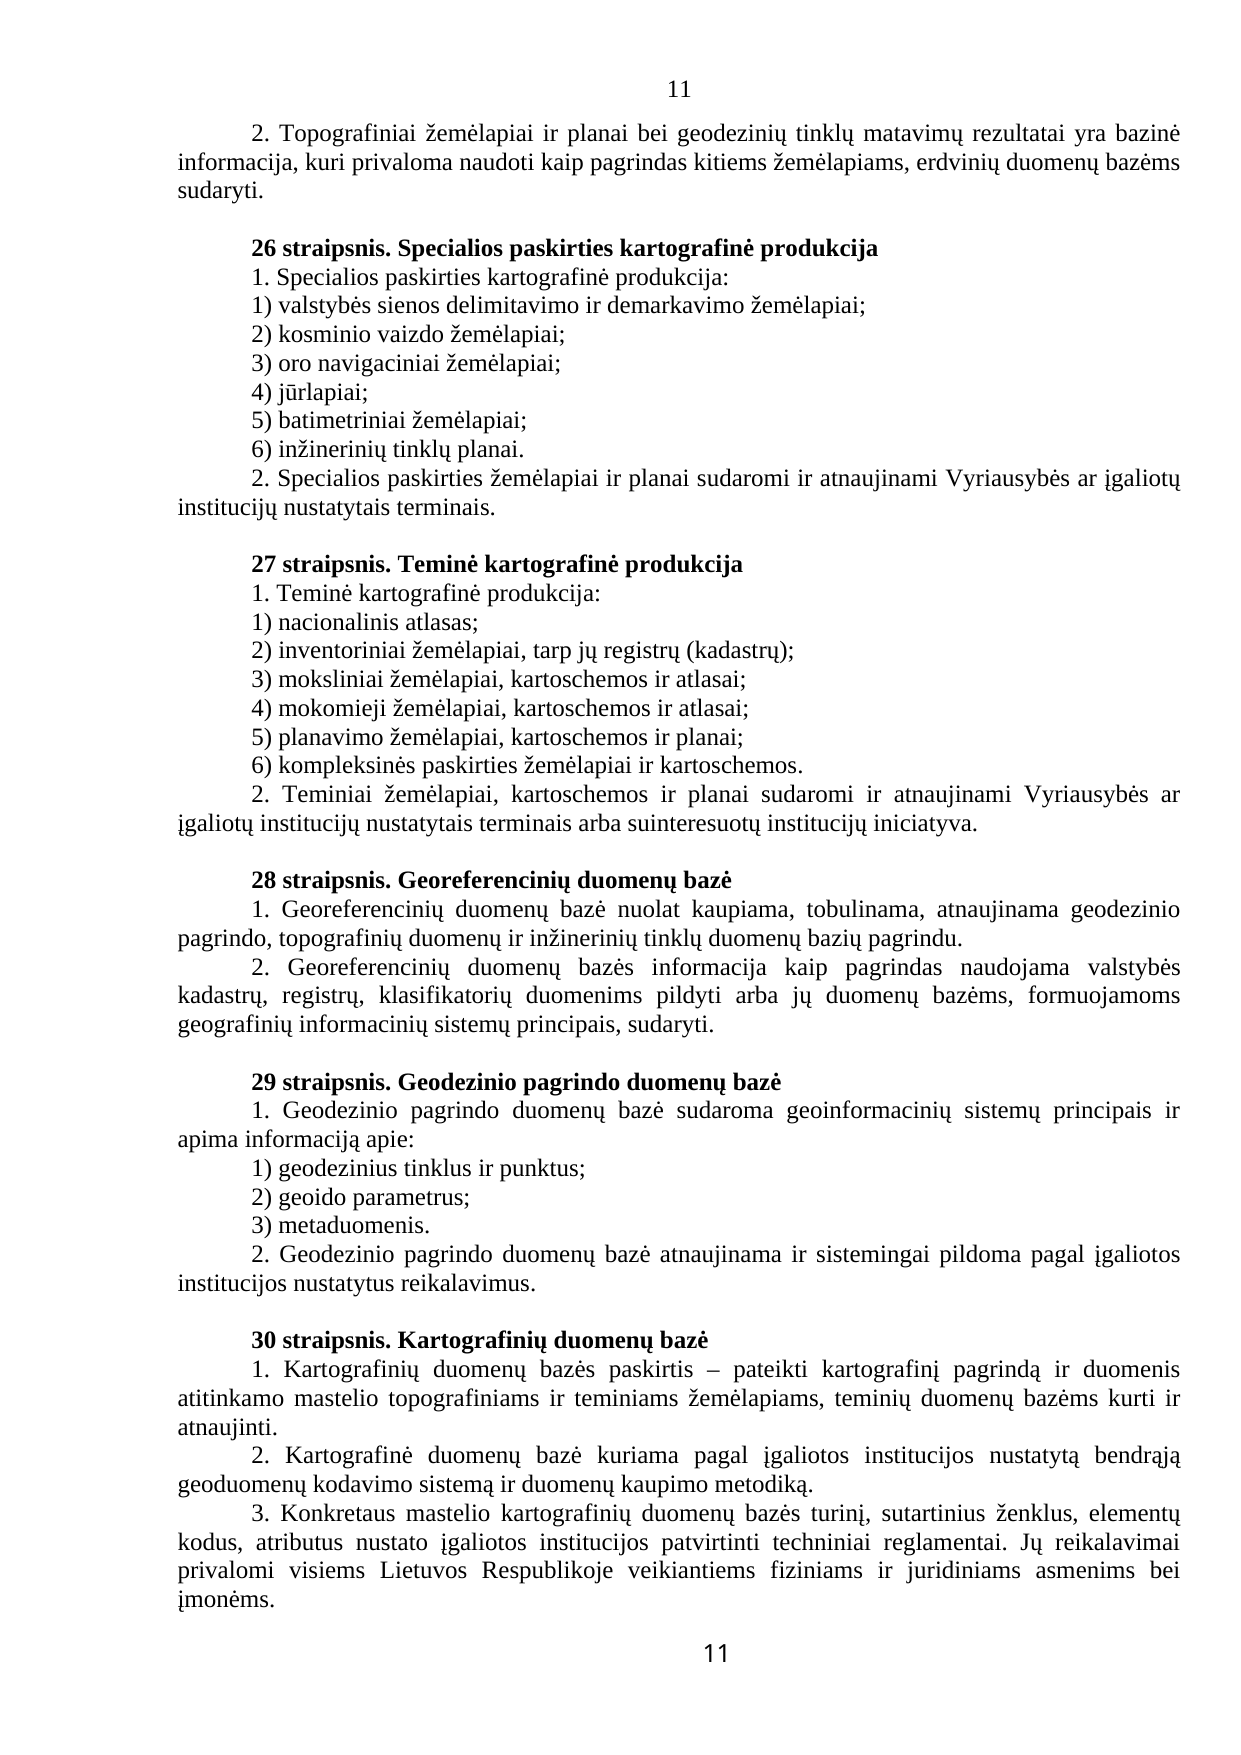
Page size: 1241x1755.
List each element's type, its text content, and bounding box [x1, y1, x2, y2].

text 6) kompleksinės paskirties žemėlapiai ir kartoschemos. [177, 751, 1181, 779]
text 1. Kartografinių duomenų bazės paskirtis – pateikti kartografinį pagrindą ir duomenis atitinkamo mastelio topografiniams ir teminiams žemėlapiams, teminių duomenų bazėms kurti ir atnaujinti. [177, 1354, 1181, 1441]
text 1. Teminė kartografinė produkcija: [177, 578, 1181, 607]
text 2. Specialios paskirties žemėlapiai ir planai sudaromi ir atnaujinami Vyriausybės ar įgaliotų institucijų nustatytais terminais. [177, 463, 1181, 521]
text 2. Teminiai žemėlapiai, kartoschemos ir planai sudaromi ir atnaujinami Vyriausybės ar įgaliotų institucijų nustatytais terminais arba suinteresuotų institucijų iniciatyva. [177, 779, 1181, 837]
text 28 straipsnis. Georeferencinių duomenų bazė [177, 866, 1181, 894]
text 2) kosminio vaizdo žemėlapiai; [177, 319, 1181, 348]
text 29 straipsnis. Geodezinio pagrindo duomenų bazė [177, 1067, 1181, 1096]
text 4) jūrlapiai; [177, 377, 1181, 406]
text 1) geodezinius tinklus ir punktus; [177, 1153, 1181, 1182]
text 30 straipsnis. Kartografinių duomenų bazė [177, 1326, 1181, 1354]
text 27 straipsnis. Teminė kartografinė produkcija [177, 549, 1181, 578]
text 5) planavimo žemėlapiai, kartoschemos ir planai; [177, 722, 1181, 751]
text 1) nacionalinis atlasas; [177, 607, 1181, 636]
text 1. Geodezinio pagrindo duomenų bazė sudaroma geoinformacinių sistemų principais ir apima informaciją apie: [177, 1096, 1181, 1153]
text 1) valstybės sienos delimitavimo ir demarkavimo žemėlapiai; [177, 291, 1181, 319]
text 3) oro navigaciniai žemėlapiai; [177, 348, 1181, 377]
text 3) moksliniai žemėlapiai, kartoschemos ir atlasai; [177, 664, 1181, 693]
text 2. Kartografinė duomenų bazė kuriama pagal įgaliotos institucijos nustatytą bendrąją geoduomenų kodavimo sistemą ir duomenų kaupimo metodiką. [177, 1441, 1181, 1498]
text 2) geoido parametrus; [177, 1182, 1181, 1211]
text 2) inventoriniai žemėlapiai, tarp jų registrų (kadastrų); [177, 636, 1181, 664]
text 1. Georeferencinių duomenų bazė nuolat kaupiama, tobulinama, atnaujinama geodezinio pagrindo, topografinių duomenų ir inžinerinių tinklų duomenų bazių pagrindu. [177, 894, 1181, 952]
text 2. Georeferencinių duomenų bazės informacija kaip pagrindas naudojama valstybės kadastrų, registrų, klasifikatorių duomenims pildyti arba jų duomenų bazėms, formuojamoms geografinių informacinių sistemų principais, sudaryti. [177, 952, 1181, 1038]
text 2. Topografiniai žemėlapiai ir planai bei geodezinių tinklų matavimų rezultatai yra bazinė informacija, kuri privaloma naudoti kaip pagrindas kitiems žemėlapiams, erdvinių duomenų bazėms sudaryti. [177, 118, 1181, 204]
text 3. Konkretaus mastelio kartografinių duomenų bazės turinį, sutartinius ženklus, elementų kodus, atributus nustato įgaliotos institucijos patvirtinti techniniai reglamentai. Jų reikalavimai privalomi visiems Lietuvos Respublikoje veikiantiems fiziniams ir juridiniams asmenims bei įmonėms. [177, 1498, 1181, 1613]
text 6) inžinerinių tinklų planai. [177, 434, 1181, 463]
text 3) metaduomenis. [177, 1211, 1181, 1239]
text 2. Geodezinio pagrindo duomenų bazė atnaujinama ir sistemingai pildoma pagal įgaliotos institucijos nustatytus reikalavimus. [177, 1239, 1181, 1297]
text 4) mokomieji žemėlapiai, kartoschemos ir atlasai; [177, 693, 1181, 722]
text 1. Specialios paskirties kartografinė produkcija: [177, 262, 1181, 291]
text 5) batimetriniai žemėlapiai; [177, 406, 1181, 434]
text 26 straipsnis. Specialios paskirties kartografinė produkcija [177, 233, 1181, 262]
